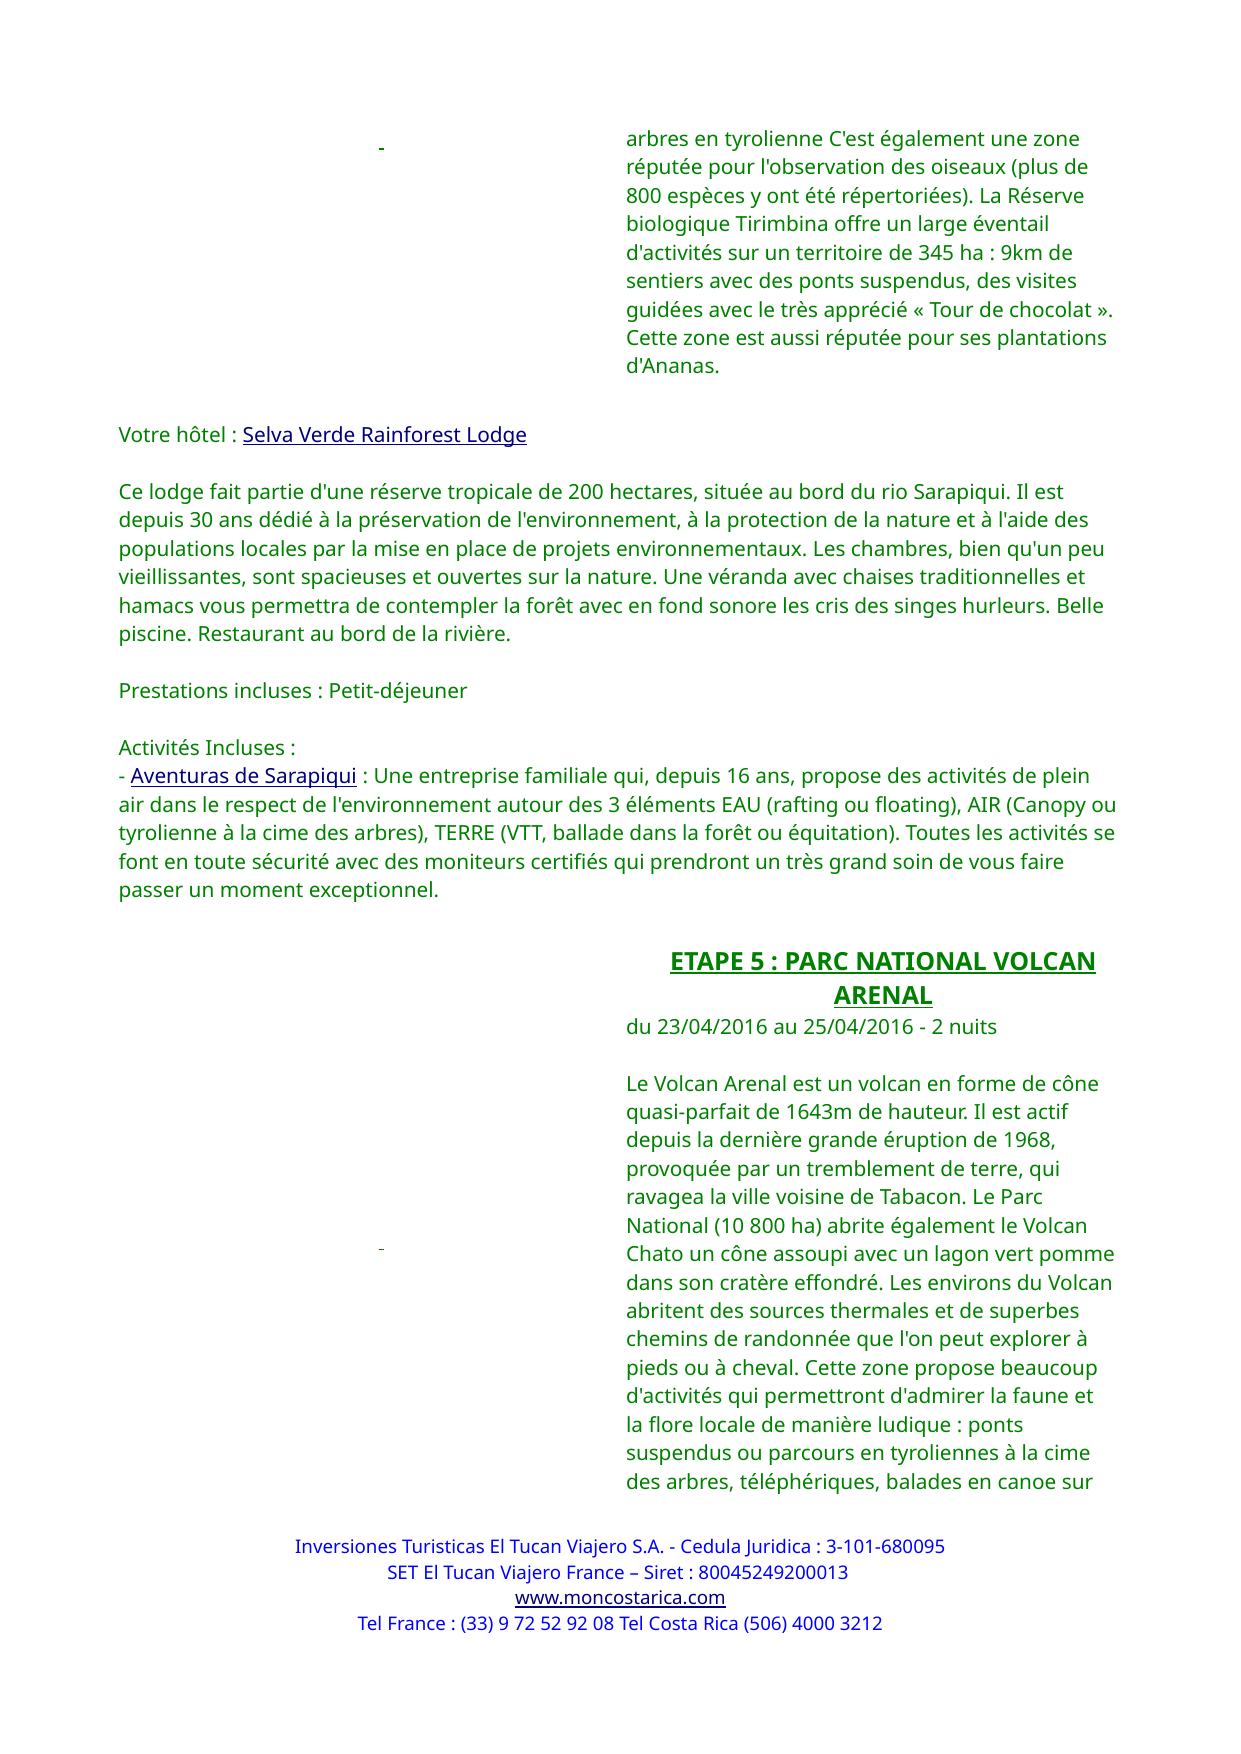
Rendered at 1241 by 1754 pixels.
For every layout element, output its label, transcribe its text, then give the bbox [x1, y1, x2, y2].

text - Aventuras de Sarapiqui : Une entreprise familiale qui, depuis 16 ans, propose des activités de plein air dans le respect de l'environnement autour des 3 éléments EAU (rafting ou floating), AIR (Canopy ou tyrolienne à la cime des arbres), TERRE (VTT, ballade dans la forêt ou équitation). Toutes les activités se font en toute sécurité avec des moniteurs certifiés qui prendront un très grand soin de vous faire passer un moment exceptionnel. [118, 762, 1122, 904]
text Votre hôtel : Selva Verde Rainforest Lodge [118, 420, 1122, 448]
text Activités Incluses : [118, 733, 1122, 762]
table_header ETAPE 5 : PARC NATIONAL VOLCAN ARENAL du 23/04/2016 au 25/04/2016 - 2 nuits Le Volcan Arenal est un volcan en forme de cône quasi-parfait de 1643m de hauteur. Il est actif depuis la dernière grande éruption de 1968, provoquée par un tremblement de terre, qui ravagea la ville voisine de Tabacon. Le Parc National (10 800 ha) abrite également le Volcan Chato un cône assoupi avec un lagon vert pomme dans son cratère effondré. Les environs du Volcan abritent des sources thermales et de superbes chemins de randonnée que l'on peut explorer à pieds ou à cheval. Cette zone propose beaucoup d'activités qui permettront d'admirer la faune et la flore locale de manière ludique : ponts suspendus ou parcours en tyroliennes à la cime des arbres, téléphériques, balades en canoe sur [620, 938, 1122, 1501]
text Prestations incluses : Petit-déjeuner [118, 676, 1122, 705]
text Ce lodge fait partie d'une réserve tropicale de 200 hectares, située au bord du rio Sarapiqui. Il est depuis 30 ans dédié à la préservation de l'environnement, à la protection de la nature et à l'aide des populations locales par la mise en place de projets environnementaux. Les chambres, bien qu'un peu vieillissantes, sont spacieuses et ouvertes sur la nature. Une véranda avec chaises traditionnelles et hamacs vous permettra de contempler la forêt avec en fond sonore les cris des singes hurleurs. Belle piscine. Restaurant au bord de la rivière. [118, 477, 1122, 648]
table_header arbres en tyrolienne C'est également une zone réputée pour l'observation des oiseaux (plus de 800 espèces y ont été répertoriées). La Réserve biologique Tirimbina offre un large éventail d'activités sur un territoire de 345 ha : 9km de sentiers avec des ponts suspendus, des visites guidées avec le très apprécié « Tour de chocolat ». Cette zone est aussi réputée pour ses plantations d'Ananas. [620, 118, 1122, 386]
table_header [118, 938, 620, 1501]
table_header [118, 118, 620, 386]
